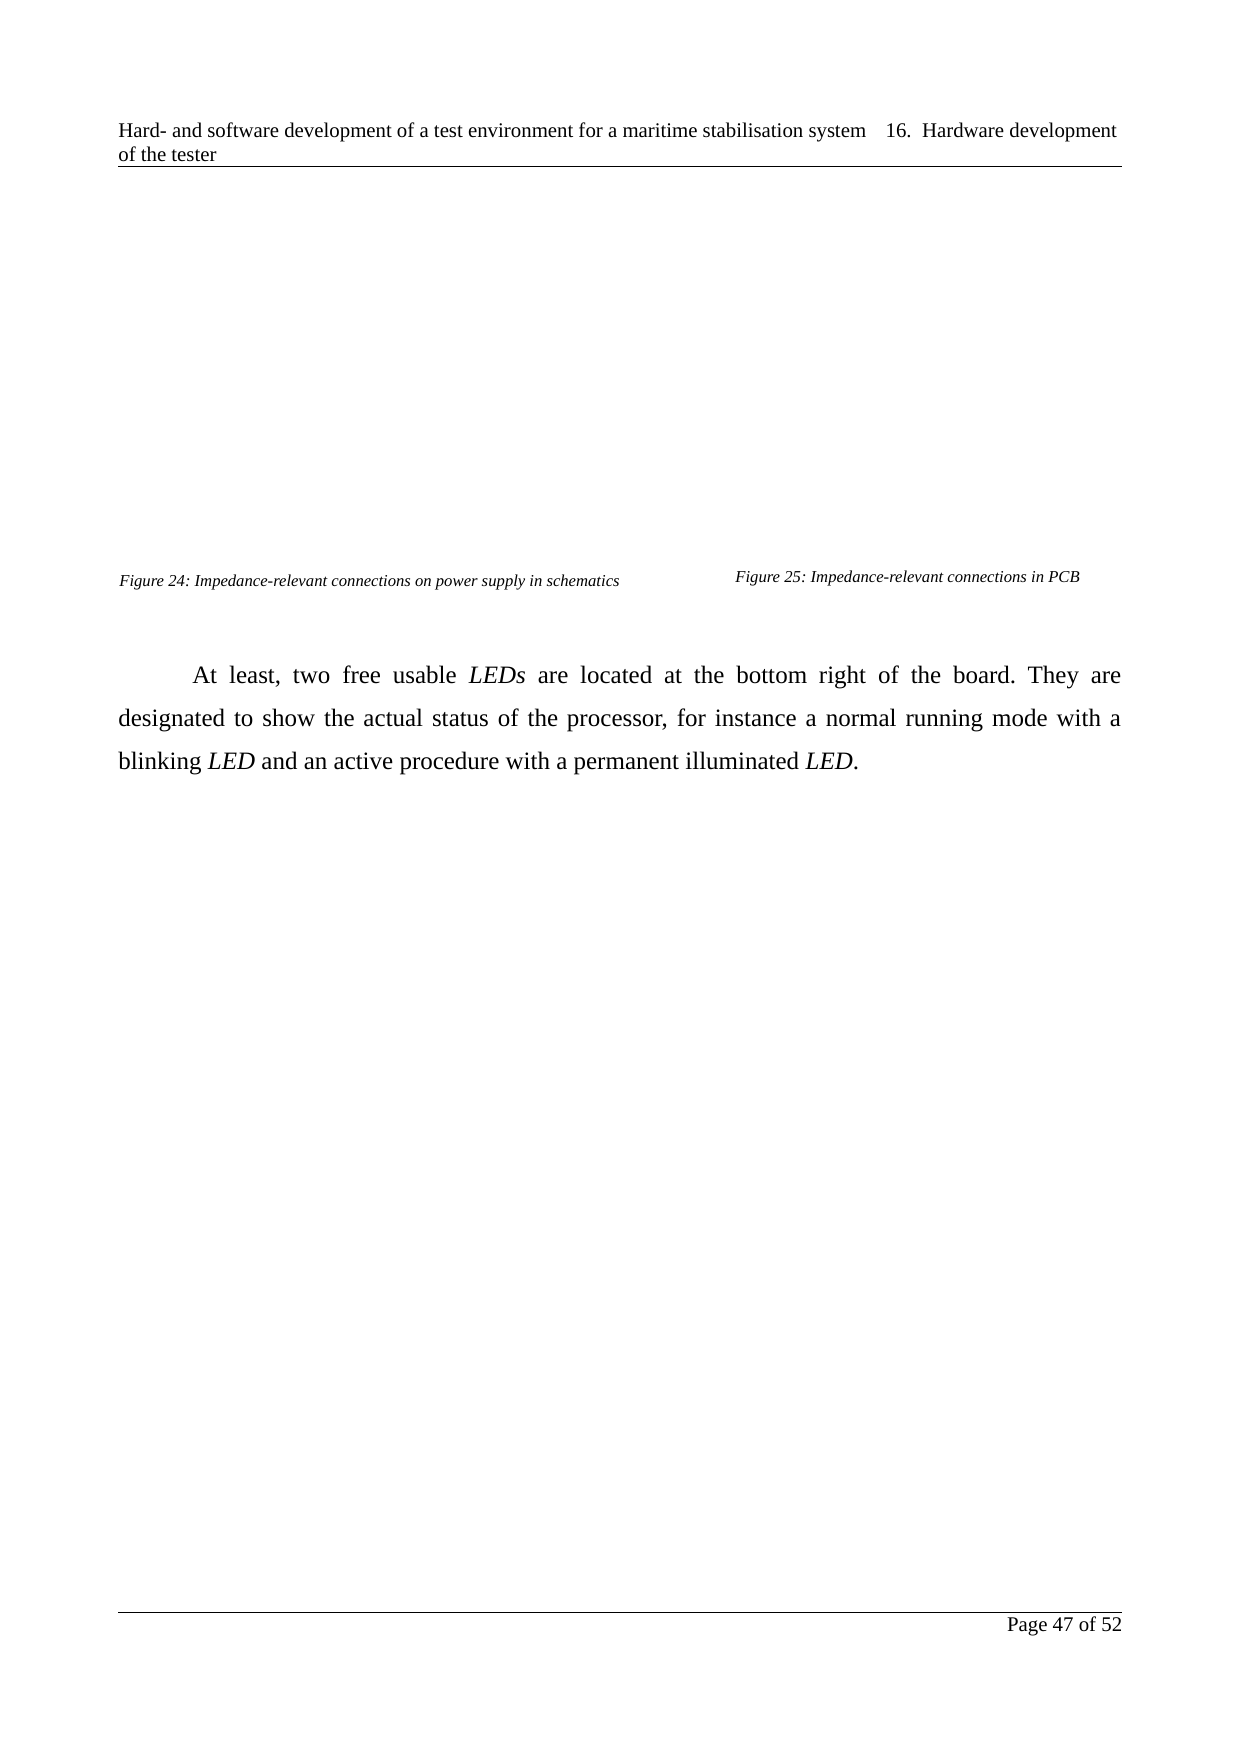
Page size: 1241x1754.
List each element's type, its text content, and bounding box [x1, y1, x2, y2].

text Figure 24: Impedance-relevant connections on power supply in schematics [119, 297, 703, 590]
text Figure 25: Impedance-relevant connections in PCB [735, 208, 1122, 586]
text At least, two free usable LEDs are located at the bottom right of the board. They are designated to show the actual status of the processor, for instance a normal running mode with a blinking LED and an active procedure with a permanent illuminated LED. [118, 660, 1122, 775]
